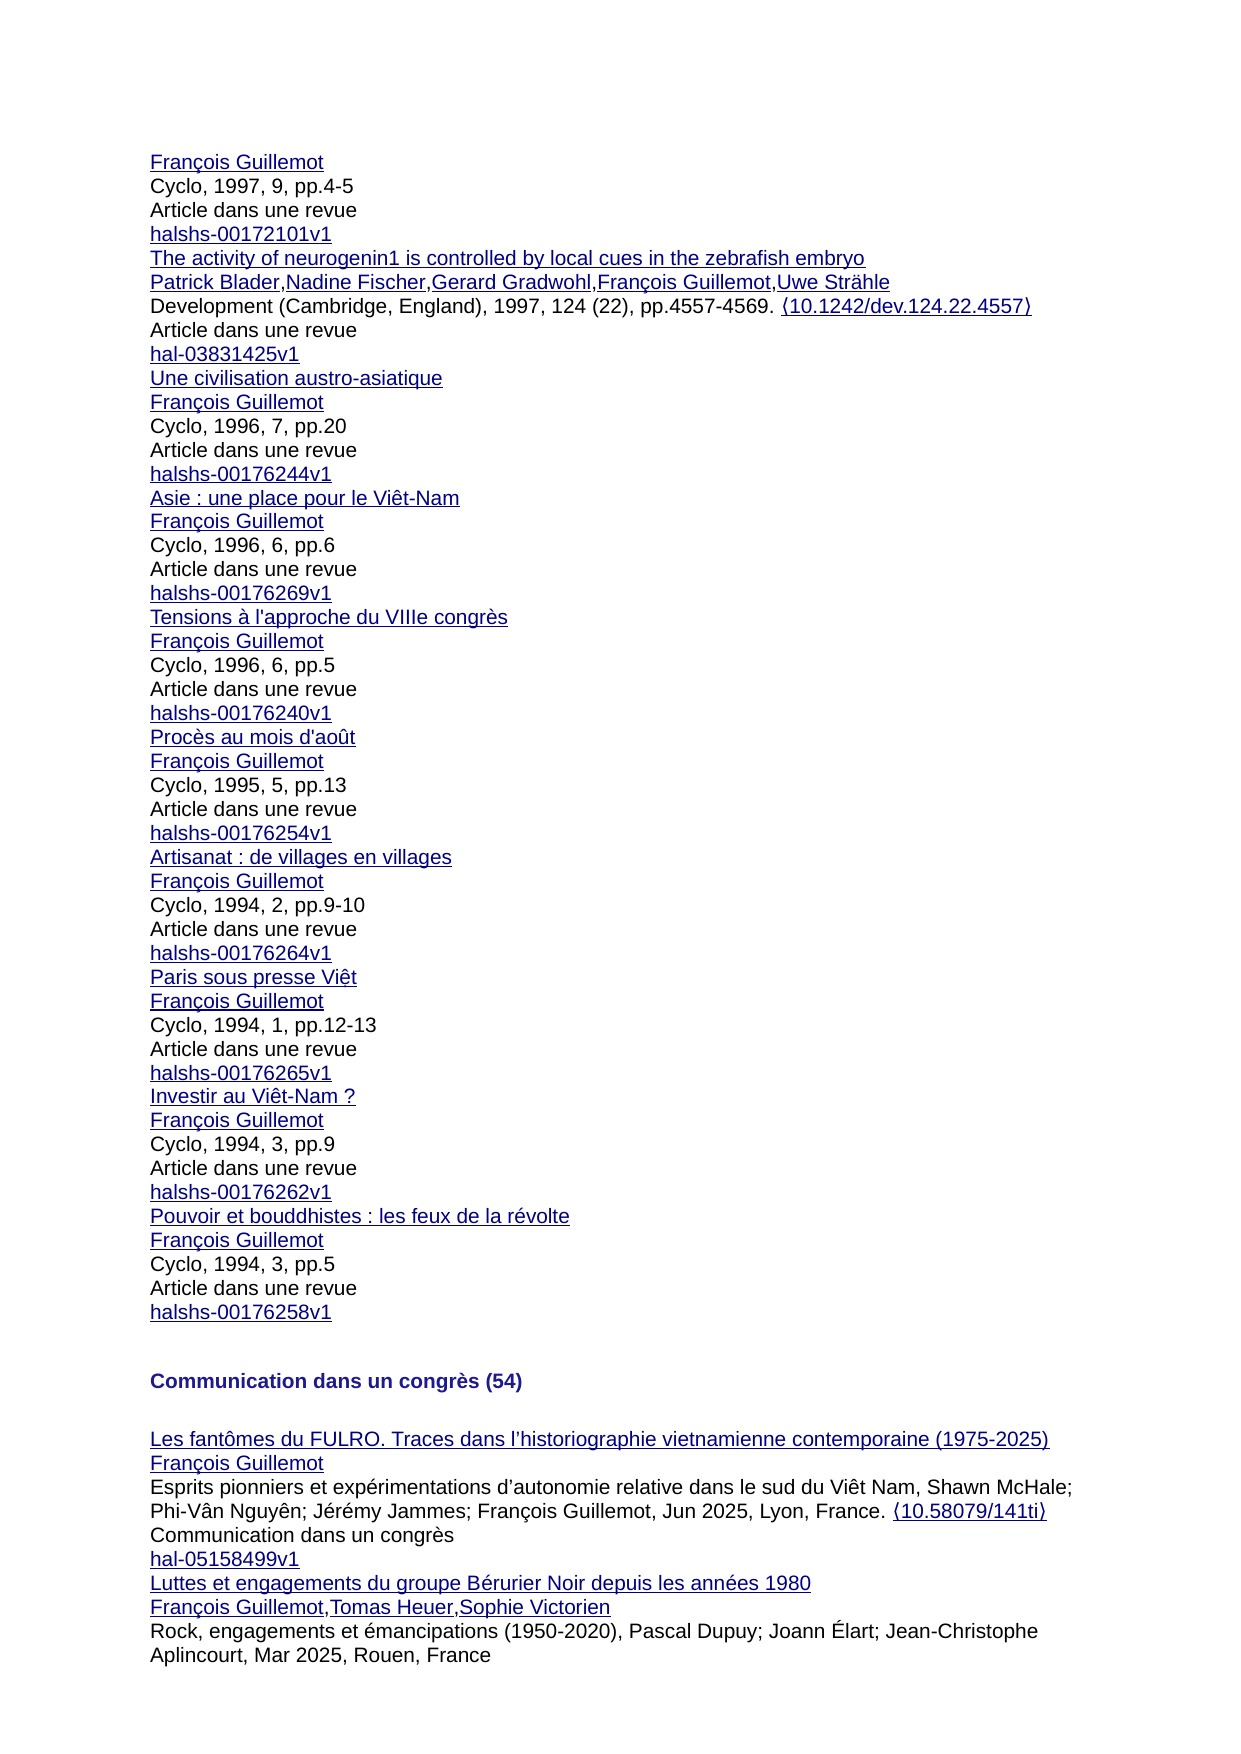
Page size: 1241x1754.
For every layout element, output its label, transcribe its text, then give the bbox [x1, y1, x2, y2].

table_cell Artisanat : de villages en villages François Guillemot Cyclo, 1994, 2, pp.9-10 Article dans une revue halshs-00176264v1 [150, 845, 1090, 964]
table_cell Investir au Viêt-Nam ? François Guillemot Cyclo, 1994, 3, pp.9 Article dans une revue halshs-00176262v1 [150, 1084, 1090, 1204]
subtitle Communication dans un congrès (54) [150, 1369, 1090, 1393]
table_cell Une civilisation austro-asiatique François Guillemot Cyclo, 1996, 7, pp.20 Article dans une revue halshs-00176244v1 [150, 366, 1090, 485]
table_cell Paris sous presse Việt François Guillemot Cyclo, 1994, 1, pp.12-13 Article dans une revue halshs-00176265v1 [150, 965, 1090, 1084]
table_cell Tensions à l'approche du VIIIe congrès François Guillemot Cyclo, 1996, 6, pp.5 Article dans une revue halshs-00176240v1 [150, 605, 1090, 725]
table_cell Asie : une place pour le Viêt-Nam François Guillemot Cyclo, 1996, 6, pp.6 Article dans une revue halshs-00176269v1 [150, 485, 1090, 605]
table_cell Pouvoir et bouddhistes : les feux de la révolte François Guillemot Cyclo, 1994, 3, pp.5 Article dans une revue halshs-00176258v1 [150, 1204, 1090, 1324]
table_cell Procès au mois d'août François Guillemot Cyclo, 1995, 5, pp.13 Article dans une revue halshs-00176254v1 [150, 725, 1090, 845]
table_header Les fantômes du FULRO. Traces dans l’historiographie vietnamienne contemporaine (1975-2025) François Guillemot Esprits pionniers et expérimentations d’autonomie relative dans le sud du Viêt Nam, Shawn McHale; Phi-Vân Nguyên; Jérémy Jammes; François Guillemot, Jun 2025, Lyon, France. ⟨10.58079/141ti⟩ Communication dans un congrès hal-05158499v1 [150, 1427, 1090, 1571]
table_cell François Guillemot Cyclo, 1997, 9, pp.4-5 Article dans une revue halshs-00172101v1 [150, 150, 1090, 246]
table_cell Luttes et engagements du groupe Bérurier Noir depuis les années 1980 François Guillemot,Tomas Heuer,Sophie Victorien Rock, engagements et émancipations (1950-2020), Pascal Dupuy; Joann Élart; Jean-Christophe Aplincourt, Mar 2025, Rouen, France [150, 1571, 1090, 1667]
table_cell The activity of neurogenin1 is controlled by local cues in the zebrafish embryo Patrick Blader,Nadine Fischer,Gerard Gradwohl,François Guillemot,Uwe Strähle Development (Cambridge, England), 1997, 124 (22), pp.4557-4569. ⟨10.1242/dev.124.22.4557⟩ Article dans une revue hal-03831425v1 [150, 246, 1090, 366]
